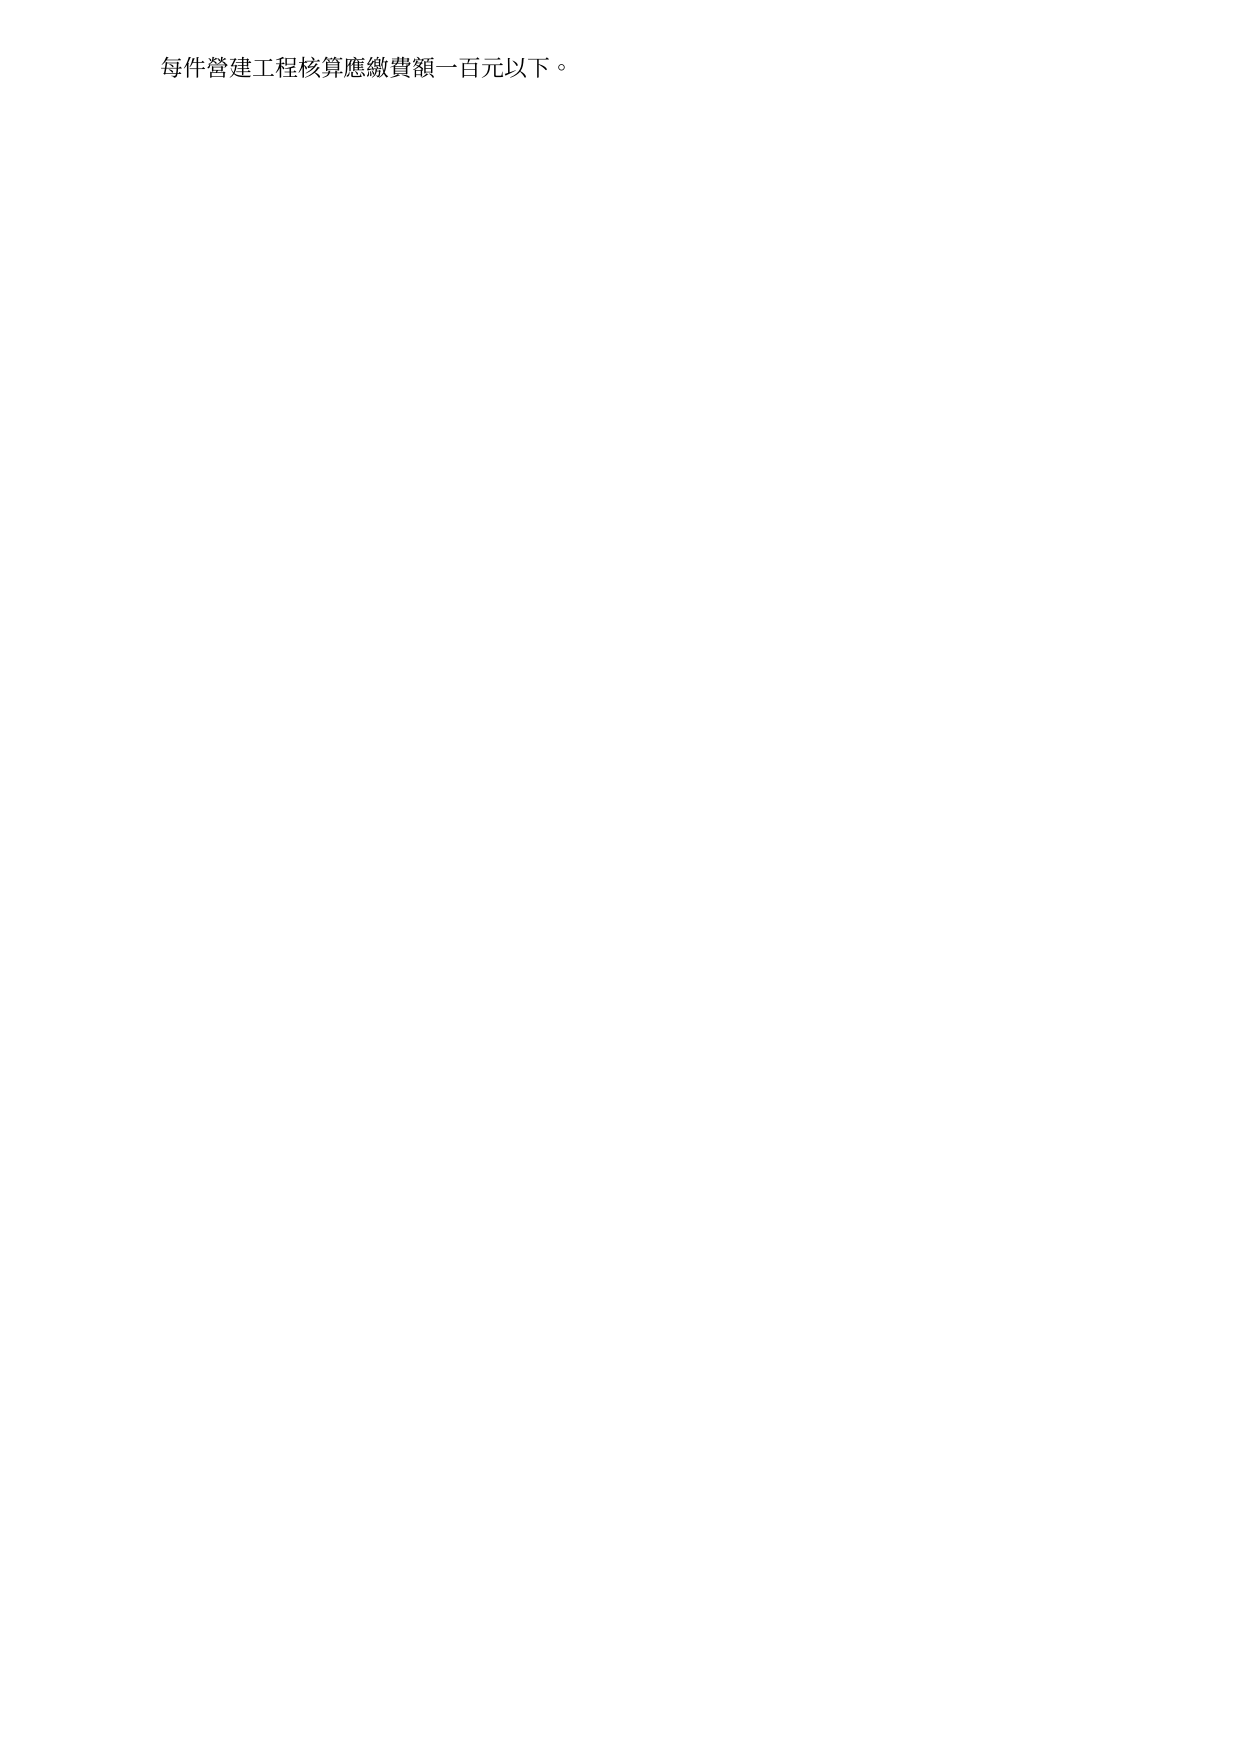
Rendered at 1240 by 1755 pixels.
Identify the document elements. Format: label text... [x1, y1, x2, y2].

text 每件營建工程核算應繳費額一百元以下。 [160, 50, 758, 83]
